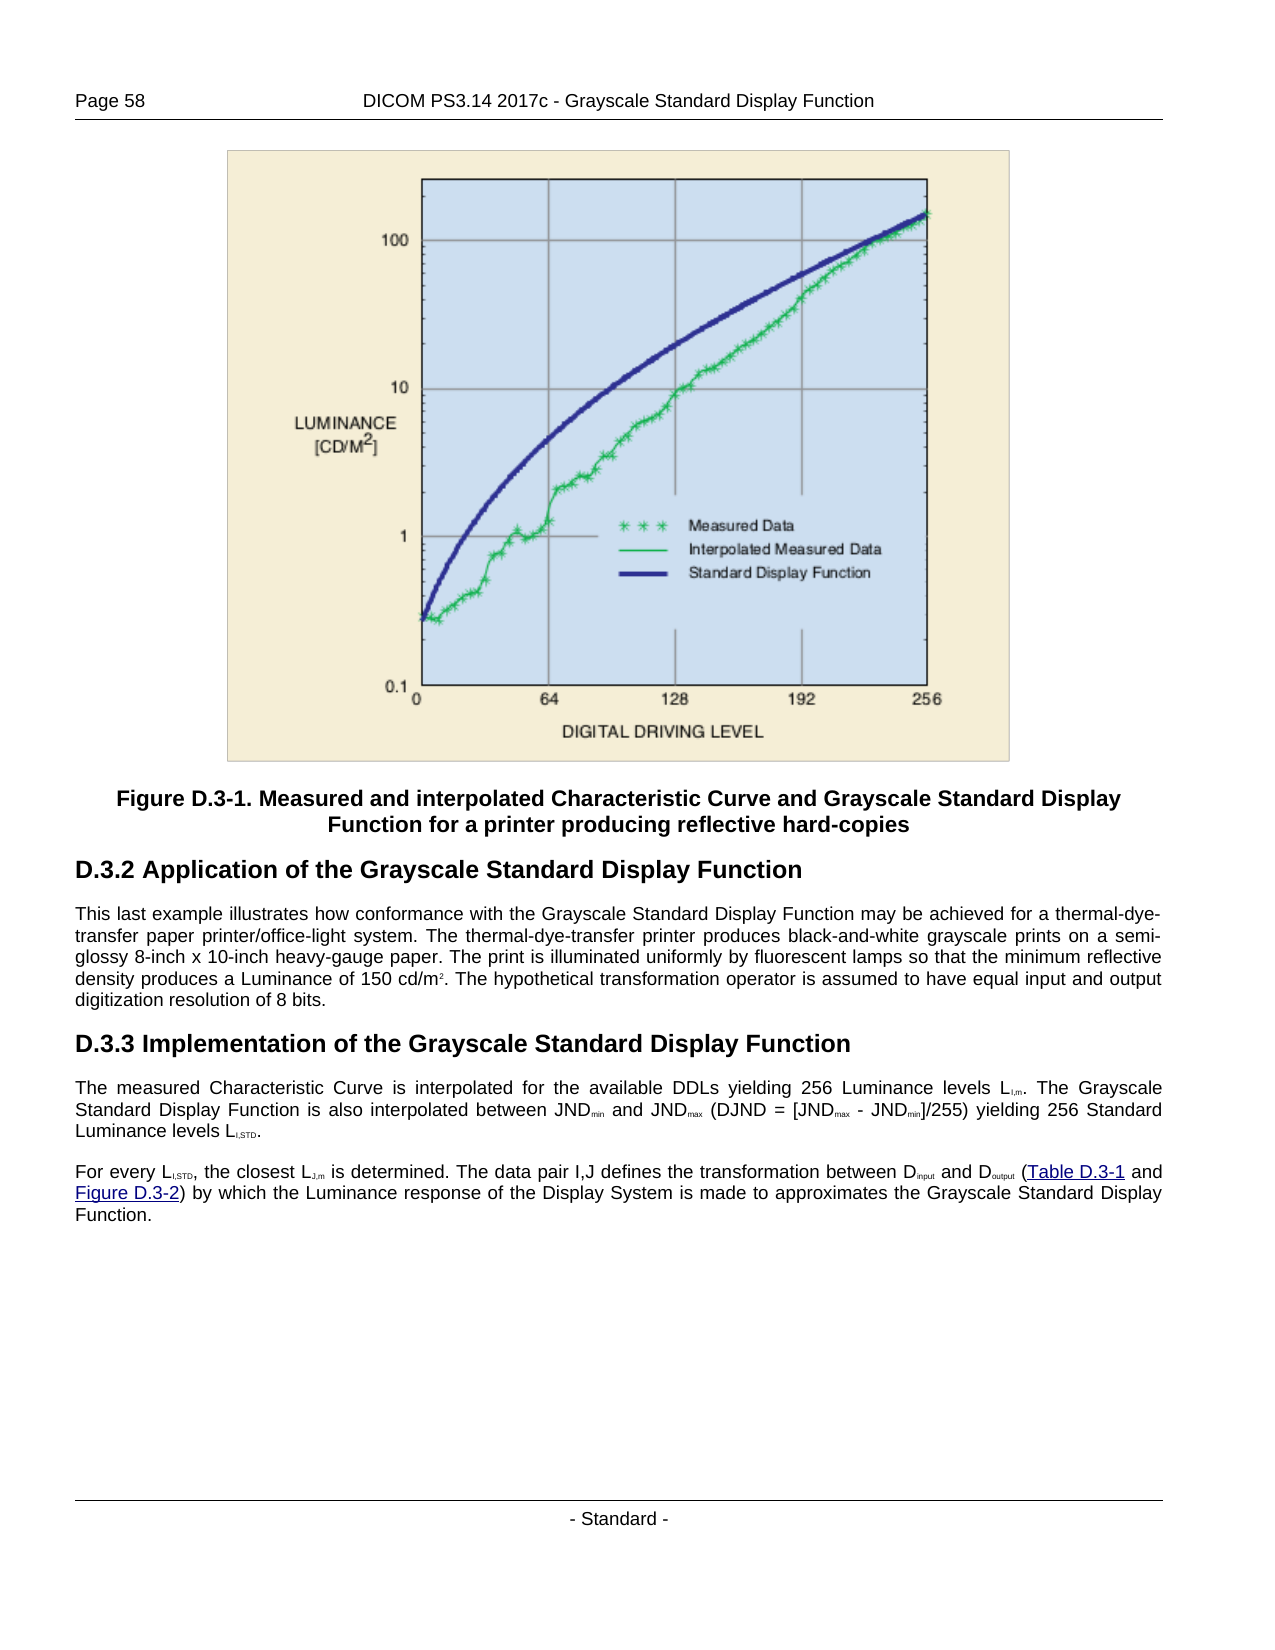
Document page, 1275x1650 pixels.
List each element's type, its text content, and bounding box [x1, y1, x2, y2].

text D.3.2 Application of the Grayscale Standard Display Function [75, 855, 1162, 884]
text Figure D.3-1. Measured and interpolated Characteristic Curve and Grayscale Standard Display Function for a printer producing reflective hard-copies [75, 785, 1162, 837]
text This last example illustrates how conformance with the Grayscale Standard Display Function may be achieved for a thermal-dye-transfer paper printer/office-light system. The thermal-dye-transfer printer produces black-and-white grayscale prints on a semi-glossy 8-inch x 10-inch heavy-gauge paper. The print is illuminated uniformly by fluorescent lamps so that the minimum reflective density produces a Luminance of 150 cd/m2. The hypothetical transformation operator is assumed to have equal input and output digitization resolution of 8 bits. [75, 903, 1162, 1011]
text D.3.3 Implementation of the Grayscale Standard Display Function [75, 1029, 1162, 1058]
picture [226, 150, 1011, 763]
text For every LI,STD, the closest LJ,m is determined. The data pair I,J defines the transformation between Dinput and Doutput (Table D.3-1 and Figure D.3-2) by which the Luminance response of the Display System is made to approximates the Grayscale Standard Display Function. [75, 1160, 1162, 1225]
text The measured Characteristic Curve is interpolated for the available DDLs yielding 256 Luminance levels LI,m. The Grayscale Standard Display Function is also interpolated between JNDmin and JNDmax (DJND = [JNDmax - JNDmin]/255) yielding 256 Standard Luminance levels LI,STD. [75, 1077, 1162, 1142]
